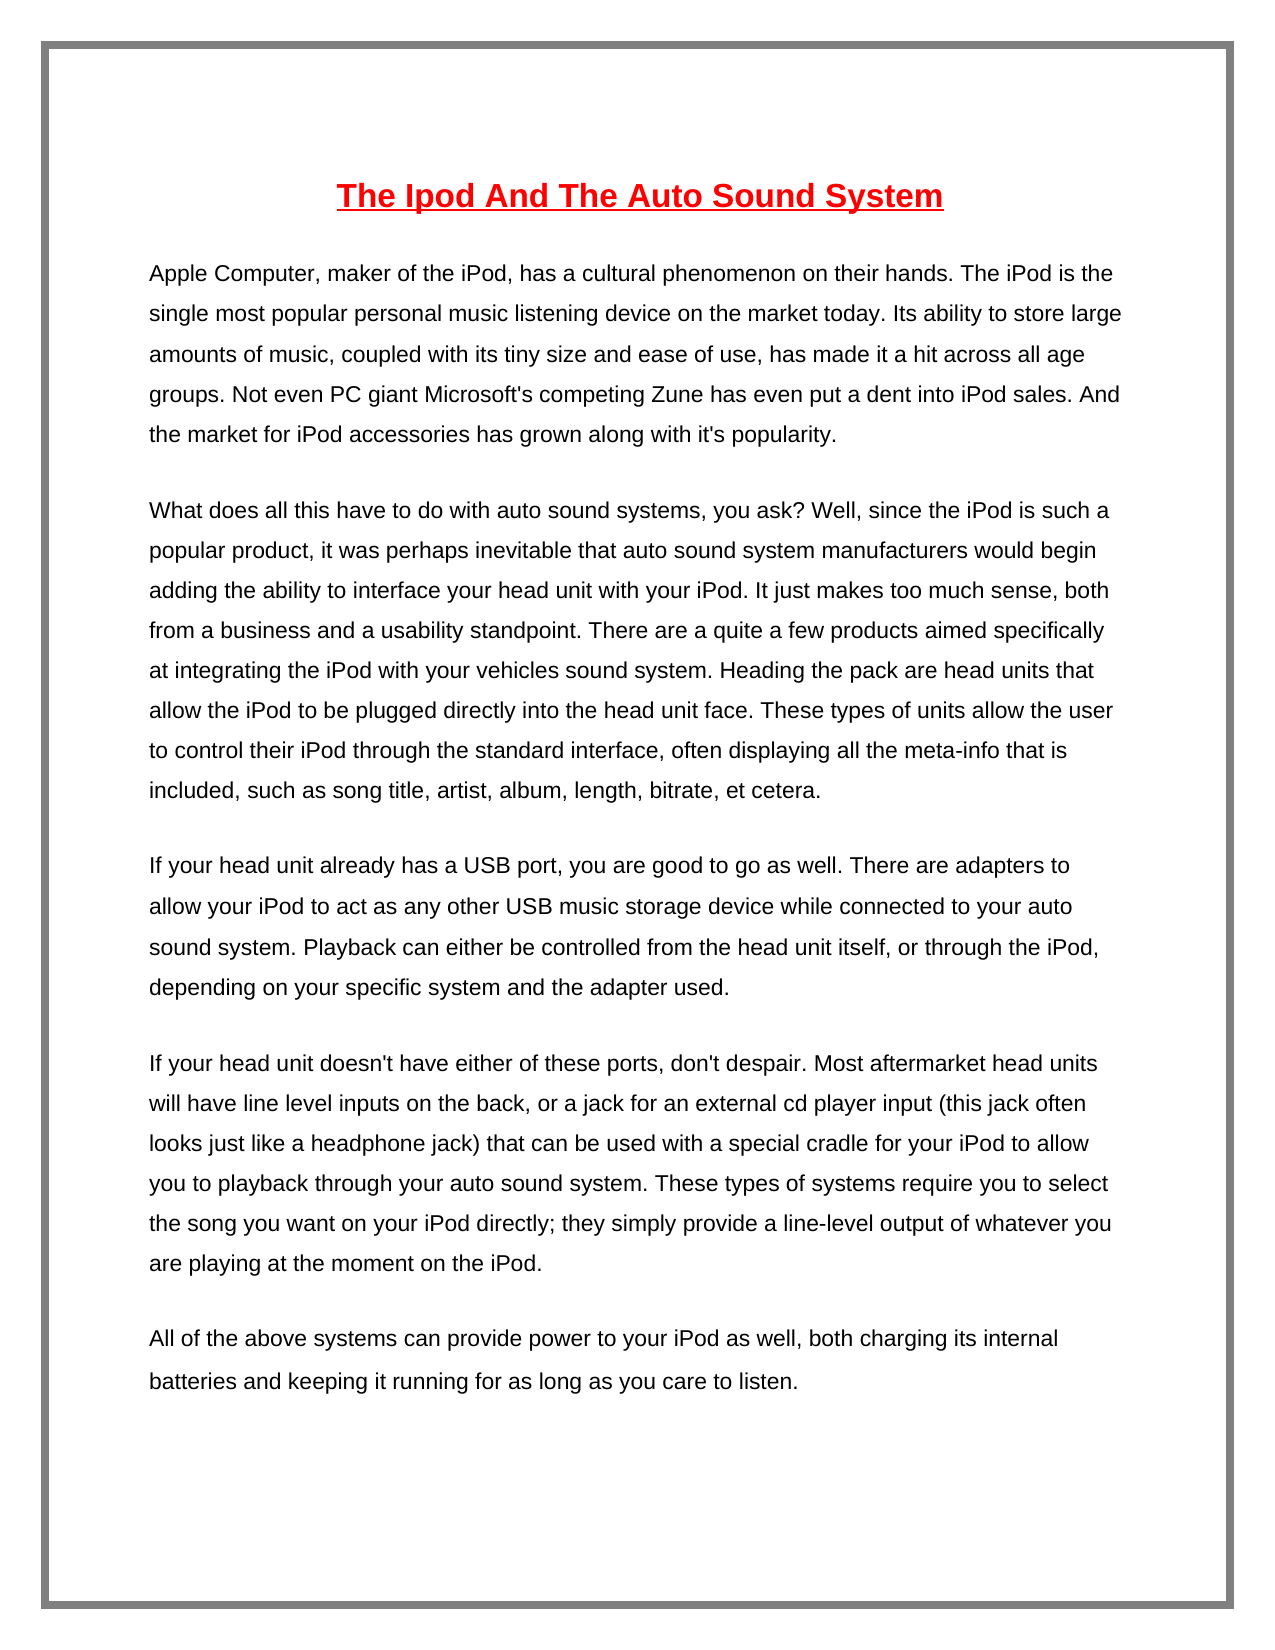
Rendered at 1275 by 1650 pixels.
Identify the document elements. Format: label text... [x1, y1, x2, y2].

text All of the above systems can provide power to your iPod as well, both charging its internal batteries and keeping it running for as long as you care to listen. [149, 1325, 1063, 1394]
text The Ipod And The Auto Sound System [336, 176, 1126, 214]
text What does all this have to do with auto sound systems, you ask? Well, since the iPod is such a popular product, it was perhaps inevitable that auto sound system manufacturers would begin adding the ability to interface your head unit with your iPod. It just makes too much sense, both from a business and a usability standpoint. There are a quite a few products aimed specifically at integrating the iPod with your vehicles sound system. Heading the pack are head units that allow the iPod to be plugged directly into the head unit face. These types of units allow the user to control their iPod through the standard interface, often displaying all the meta-info that is included, such as song title, artist, album, length, bitrate, et cetera. [149, 497, 1118, 803]
text Apple Computer, maker of the iPod, has a cultural phenomenon on their hands. The iPod is the single most popular personal music listening device on the market today. Its ability to store large amounts of music, coupled with its tiny size and ease of use, has made it a hit across all age groups. Not even PC giant Microsoft's competing Zune has even put a dent into iPod sales. And the market for iPod accessories has grown along with it's popularity. [149, 260, 1126, 448]
text If your head unit already has a USB port, you are good to go as well. There are adapters to allow your iPod to act as any other USB music storage device while connected to your auto sound system. Playback can either be controlled from the head unit itself, or through the iPod, depending on your specific system and the adapter used. [149, 852, 1105, 1001]
text If your head unit doesn't have either of these ports, don't despair. Most aftermarket head units will have line level inputs on the back, or a jack for an external cd player input (this jack often looks just like a headphone jack) that can be used with a special cradle for your iPod to allow you to playback through your auto sound system. These types of systems require you to select the song you want on your iPod directly; they simply provide a line-level output of whatever you are playing at the moment on the iPod. [149, 1049, 1116, 1276]
